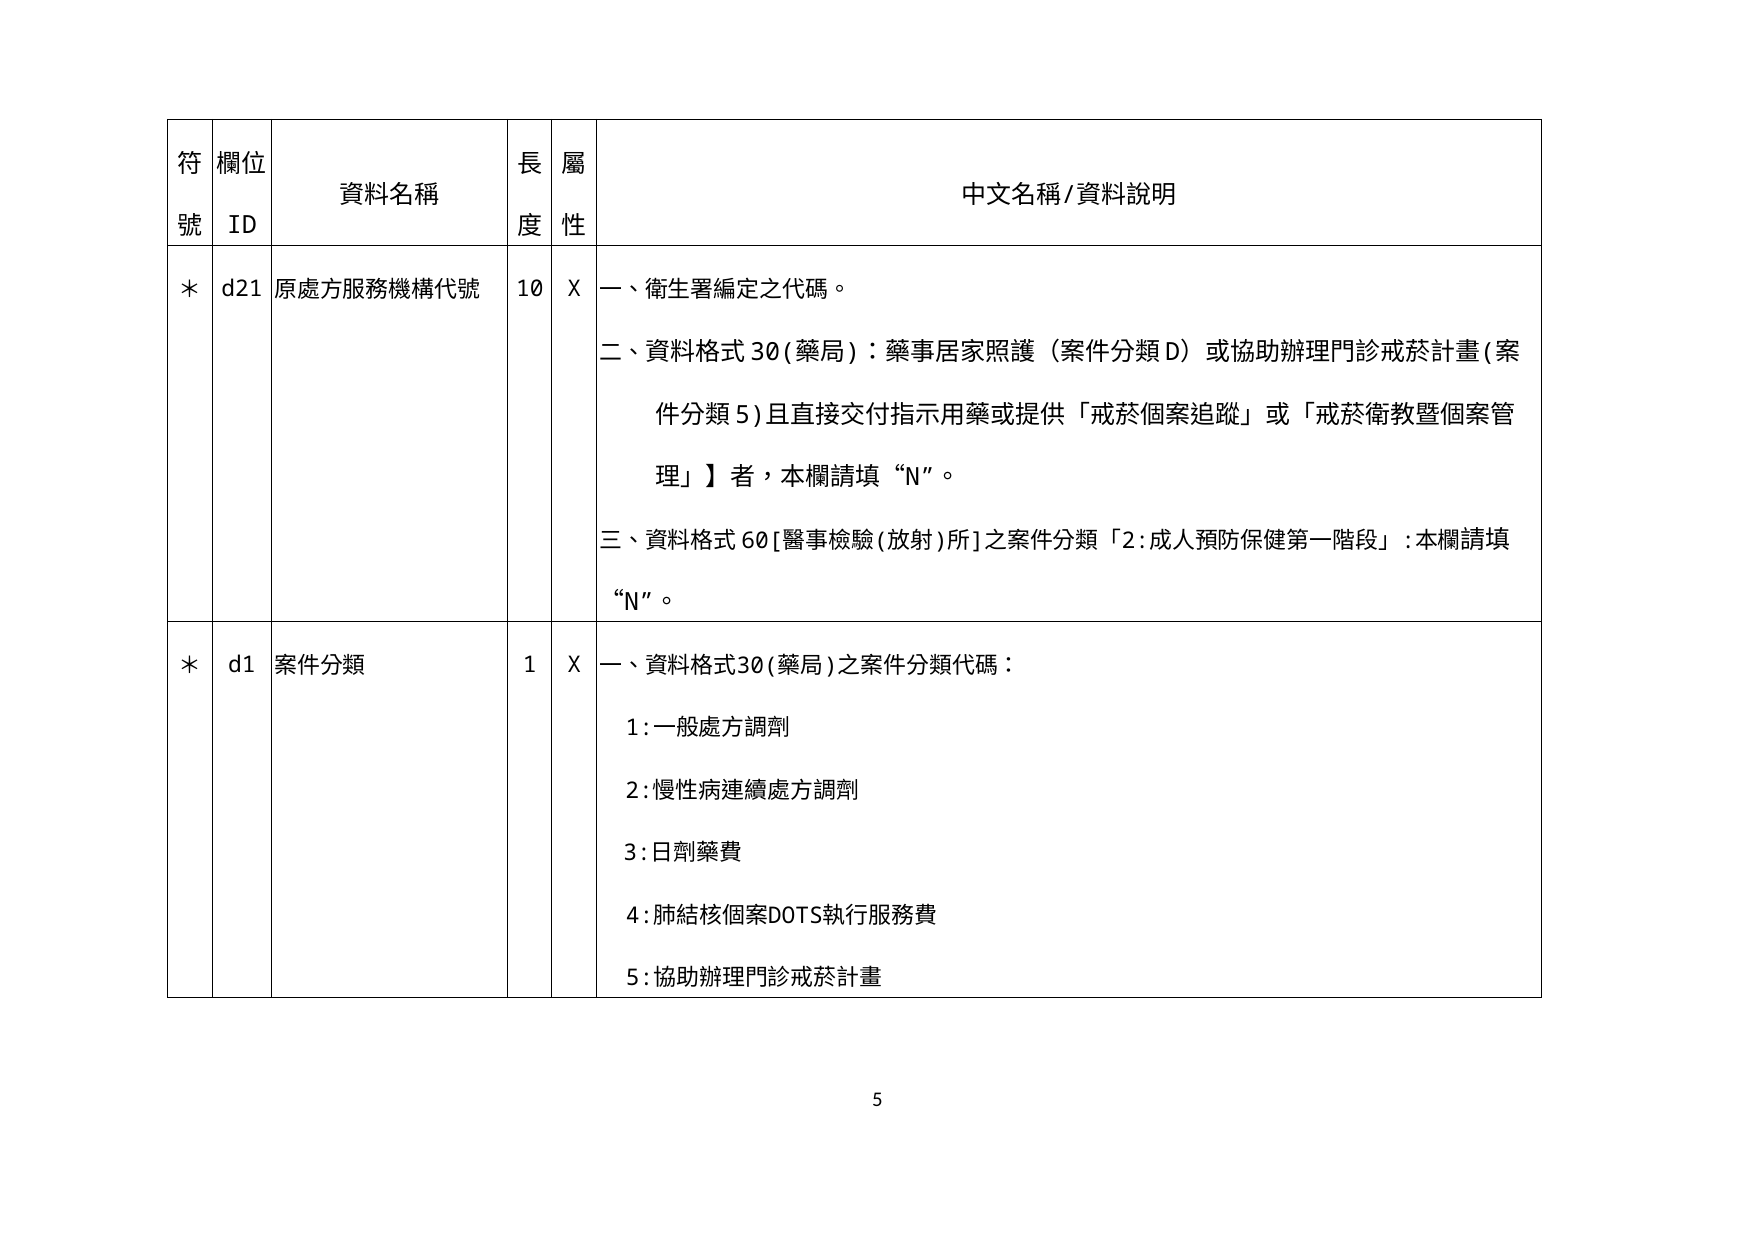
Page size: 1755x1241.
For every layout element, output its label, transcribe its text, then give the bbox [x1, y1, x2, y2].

table_header 長度 [508, 120, 551, 245]
table_cell 原處方服務機構代號 [272, 246, 507, 621]
table_cell ＊ [168, 246, 212, 621]
table_cell 案件分類 [272, 622, 507, 997]
table_cell X [552, 246, 596, 621]
table_cell 1 [508, 622, 551, 997]
table_cell X [552, 622, 596, 997]
table_header 屬性 [552, 120, 596, 245]
table_cell d21 [213, 246, 271, 621]
table_cell 一、資料格式30(藥局)之案件分類代碼： 1:一般處方調劑 2:慢性病連續處方調劑 3:日劑藥費 4:肺結核個案DOTS執行服務費 5:協助辦理門診戒菸計畫 D:藥事居家照護 資料格式60[醫事檢驗(放射)所]之案件分類代碼： 1:一般處方檢驗（查） 2:成人預防保健第一階段 資料格式40[物理(職能)治療所] 之案件分類代碼： 1:中度治療—中度（含）以下之治療 2:中度治療—複雜 3:複雜 4:其他（97.06.16新增；職能治療所適用） [597, 622, 1541, 997]
table_cell 一、衛生署編定之代碼。 二、資料格式30(藥局)：藥事居家照護（案件分類D）或協助辦理門診戒菸計畫(案件分類5)且直接交付指示用藥或提供「戒菸個案追蹤」或「戒菸衛教暨個案管理」】者，本欄請填“N”。 三、資料格式60[醫事檢驗(放射)所]之案件分類「2:成人預防保健第一階段」:本欄請填“N”。 [597, 246, 1541, 621]
table_cell d1 [213, 622, 271, 997]
table_header 欄位 ID [213, 120, 271, 245]
table_cell 10 [508, 246, 551, 621]
table_header 資料名稱 [272, 120, 507, 245]
table_header 中文名稱/資料說明 [597, 120, 1541, 245]
table_header 符號 [168, 120, 212, 245]
table_cell ＊ [168, 622, 212, 997]
